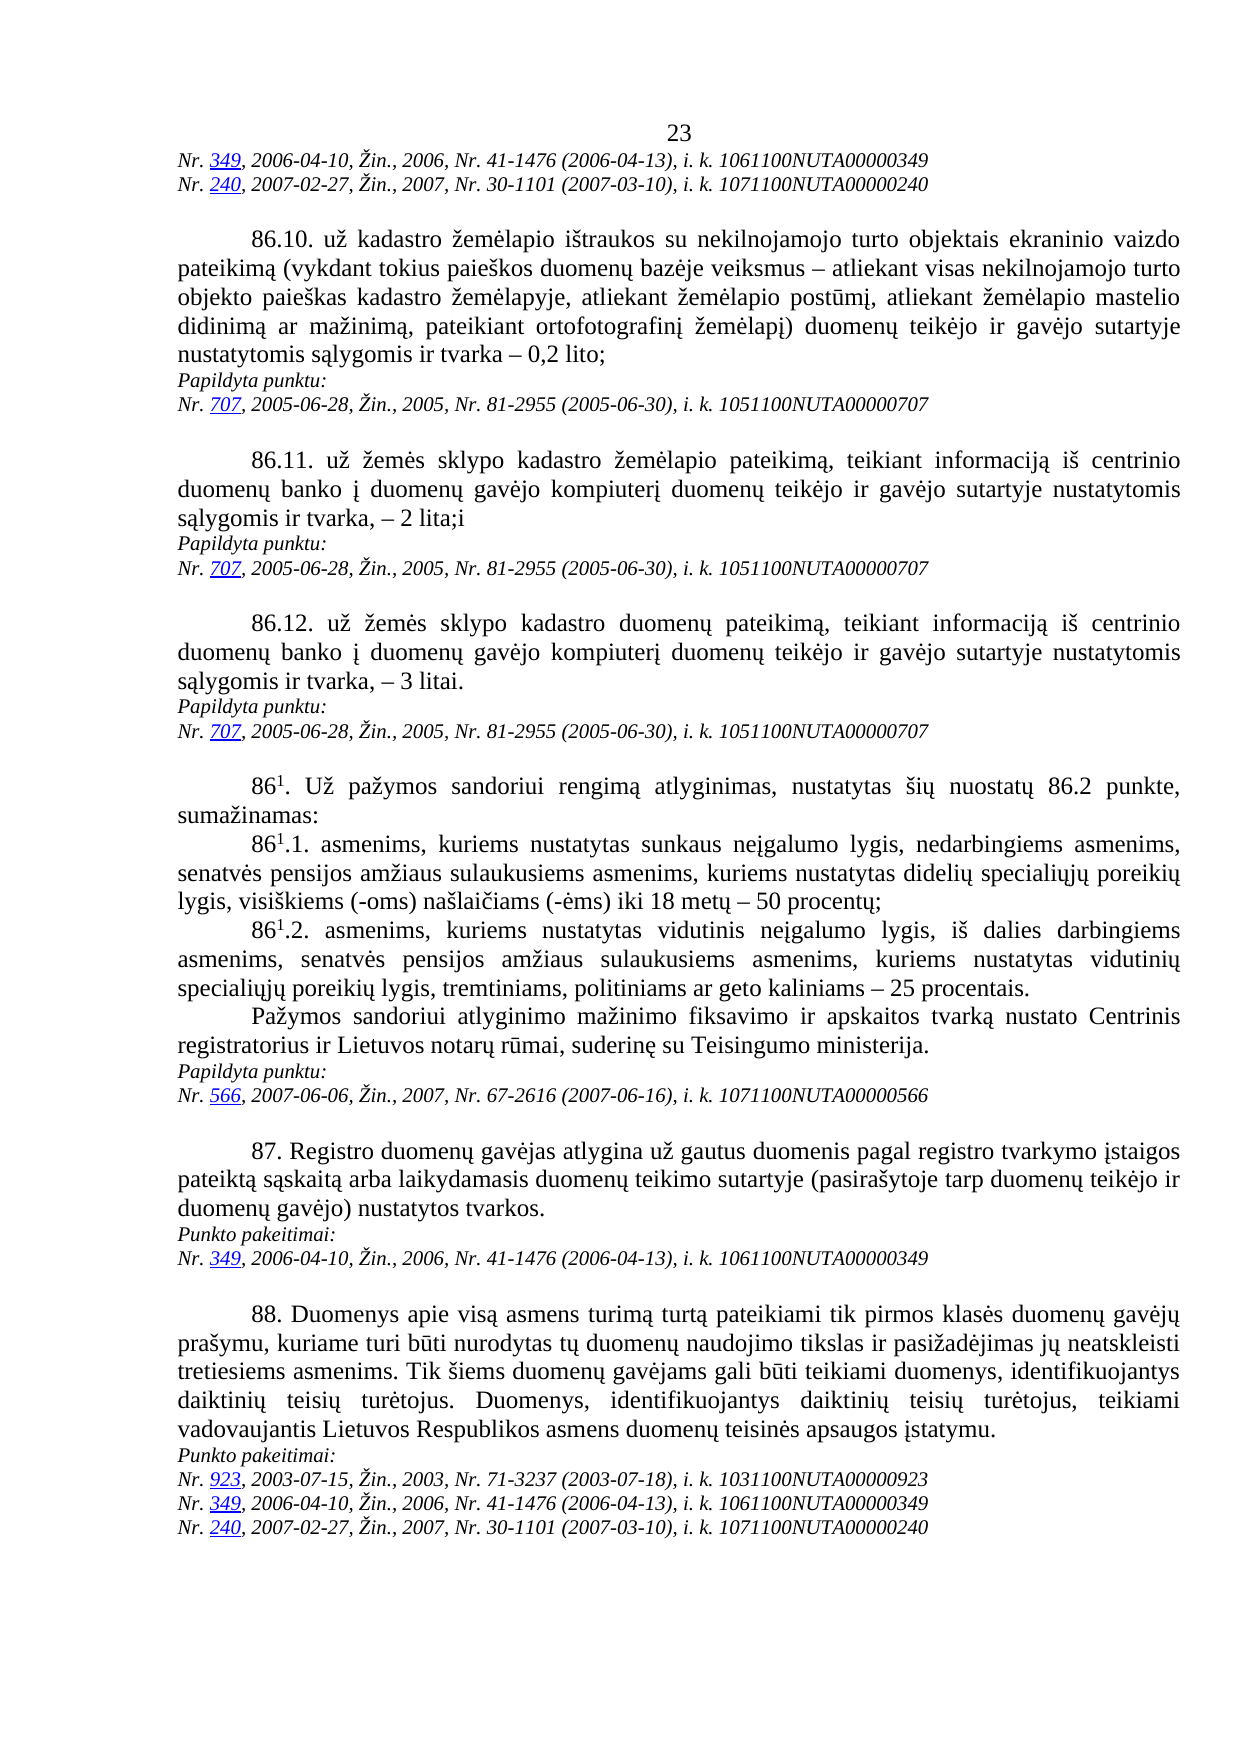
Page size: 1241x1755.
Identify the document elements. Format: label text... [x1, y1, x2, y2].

text 88. Duomenys apie visą asmens turimą turtą pateikiami tik pirmos klasės duomenų gavėjų prašymu, kuriame turi būti nurodytas tų duomenų naudojimo tikslas ir pasižadėjimas jų neatskleisti tretiesiems asmenims. Tik šiems duomenų gavėjams gali būti teikiami duomenys, identifikuojantys daiktinių teisių turėtojus. Duomenys, identifikuojantys daiktinių teisių turėtojus, teikiami vadovaujantis Lietuvos Respublikos asmens duomenų teisinės apsaugos įstatymu. [177, 1299, 1181, 1443]
text 86.10. už kadastro žemėlapio ištraukos su nekilnojamojo turto objektais ekraninio vaizdo pateikimą (vykdant tokius paieškos duomenų bazėje veiksmus – atliekant visas nekilnojamojo turto objekto paieškas kadastro žemėlapyje, atliekant žemėlapio postūmį, atliekant žemėlapio mastelio didinimą ar mažinimą, pateikiant ortofotografinį žemėlapį) duomenų teikėjo ir gavėjo sutartyje nustatytomis sąlygomis ir tvarka – 0,2 lito; [177, 224, 1181, 368]
text Nr. 240, 2007-02-27, Žin., 2007, Nr. 30-1101 (2007-03-10), i. k. 1071100NUTA00000240 [177, 172, 1181, 196]
text Papildyta punktu: [177, 531, 1181, 555]
text 861. Už pažymos sandoriui rengimą atlyginimas, nustatytas šių nuostatų 86.2 punkte, sumažinamas: [177, 771, 1181, 829]
text Nr. 566, 2007-06-06, Žin., 2007, Nr. 67-2616 (2007-06-16), i. k. 1071100NUTA00000566 [177, 1083, 1181, 1107]
text Punkto pakeitimai: [177, 1443, 1181, 1467]
text Nr. 707, 2005-06-28, Žin., 2005, Nr. 81-2955 (2005-06-30), i. k. 1051100NUTA00000707 [177, 392, 1181, 416]
text Nr. 707, 2005-06-28, Žin., 2005, Nr. 81-2955 (2005-06-30), i. k. 1051100NUTA00000707 [177, 718, 1181, 743]
text Nr. 349, 2006-04-10, Žin., 2006, Nr. 41-1476 (2006-04-13), i. k. 1061100NUTA00000349 [177, 1246, 1181, 1270]
text Nr. 240, 2007-02-27, Žin., 2007, Nr. 30-1101 (2007-03-10), i. k. 1071100NUTA00000240 [177, 1515, 1181, 1539]
text Nr. 349, 2006-04-10, Žin., 2006, Nr. 41-1476 (2006-04-13), i. k. 1061100NUTA00000349 [177, 1491, 1181, 1515]
text Papildyta punktu: [177, 368, 1181, 392]
text Papildyta punktu: [177, 1059, 1181, 1083]
text 86.12. už žemės sklypo kadastro duomenų pateikimą, teikiant informaciją iš centrinio duomenų banko į duomenų gavėjo kompiuterį duomenų teikėjo ir gavėjo sutartyje nustatytomis sąlygomis ir tvarka, – 3 litai. [177, 608, 1181, 694]
text Punkto pakeitimai: [177, 1222, 1181, 1246]
text 87. Registro duomenų gavėjas atlygina už gautus duomenis pagal registro tvarkymo įstaigos pateiktą sąskaitą arba laikydamasis duomenų teikimo sutartyje (pasirašytoje tarp duomenų teikėjo ir duomenų gavėjo) nustatytos tvarkos. [177, 1136, 1181, 1222]
text Papildyta punktu: [177, 694, 1181, 718]
text Nr. 707, 2005-06-28, Žin., 2005, Nr. 81-2955 (2005-06-30), i. k. 1051100NUTA00000707 [177, 555, 1181, 579]
text 86.11. už žemės sklypo kadastro žemėlapio pateikimą, teikiant informaciją iš centrinio duomenų banko į duomenų gavėjo kompiuterį duomenų teikėjo ir gavėjo sutartyje nustatytomis sąlygomis ir tvarka, – 2 lita;i [177, 445, 1181, 531]
text Pažymos sandoriui atlyginimo mažinimo fiksavimo ir apskaitos tvarką nustato Centrinis registratorius ir Lietuvos notarų rūmai, suderinę su Teisingumo ministerija. [177, 1001, 1181, 1059]
text 861.1. asmenims, kuriems nustatytas sunkaus neįgalumo lygis, nedarbingiems asmenims, senatvės pensijos amžiaus sulaukusiems asmenims, kuriems nustatytas didelių specialiųjų poreikių lygis, visiškiems (-oms) našlaičiams (-ėms) iki 18 metų – 50 procentų; [177, 829, 1181, 915]
text Nr. 349, 2006-04-10, Žin., 2006, Nr. 41-1476 (2006-04-13), i. k. 1061100NUTA00000349 [177, 148, 1181, 172]
text Nr. 923, 2003-07-15, Žin., 2003, Nr. 71-3237 (2003-07-18), i. k. 1031100NUTA00000923 [177, 1467, 1181, 1491]
text 861.2. asmenims, kuriems nustatytas vidutinis neįgalumo lygis, iš dalies darbingiems asmenims, senatvės pensijos amžiaus sulaukusiems asmenims, kuriems nustatytas vidutinių specialiųjų poreikių lygis, tremtiniams, politiniams ar geto kaliniams – 25 procentais. [177, 915, 1181, 1001]
